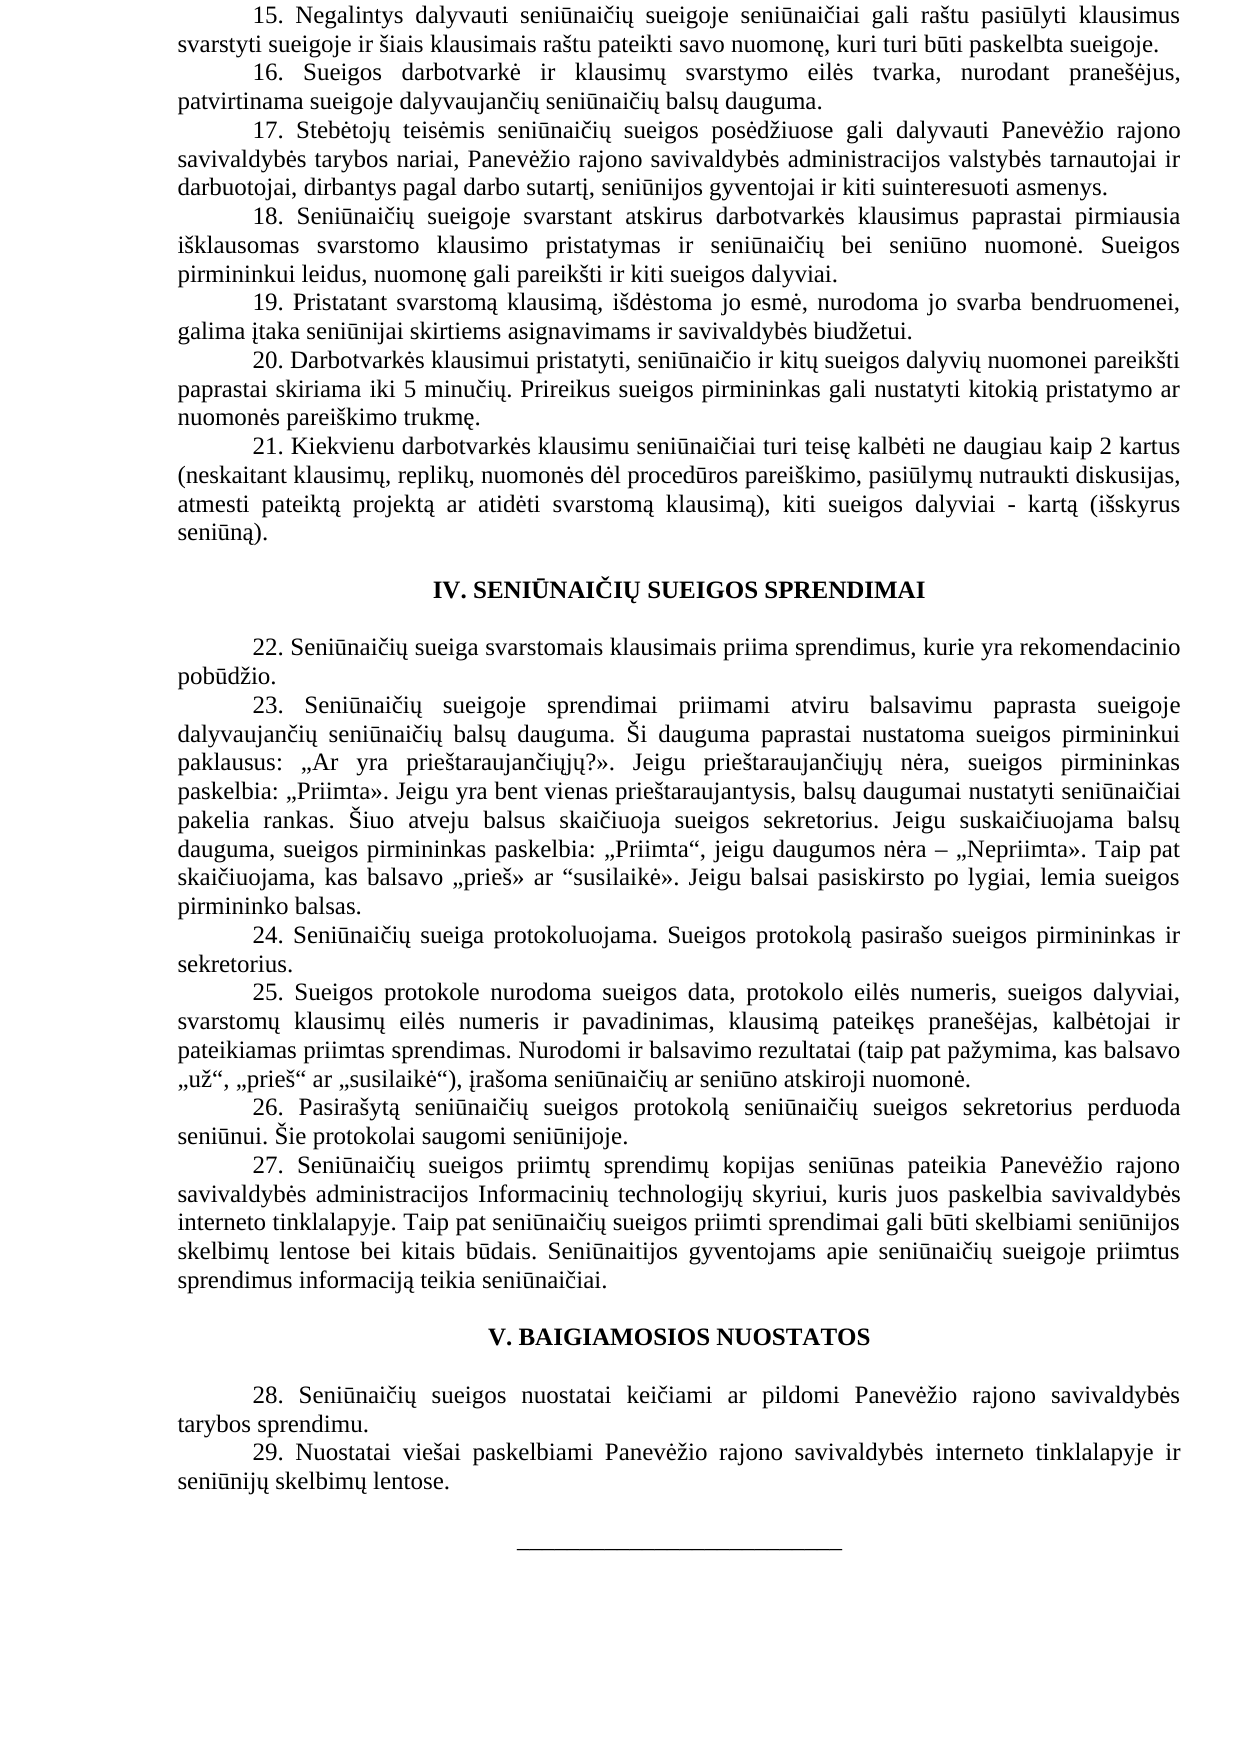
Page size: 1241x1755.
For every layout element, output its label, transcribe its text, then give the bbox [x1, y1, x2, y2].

text 18. Seniūnaičių sueigoje svarstant atskirus darbotvarkės klausimus paprastai pirmiausia išklausomas svarstomo klausimo pristatymas ir seniūnaičių bei seniūno nuomonė. Sueigos pirmininkui leidus, nuomonę gali pareikšti ir kiti sueigos dalyviai. [177, 201, 1181, 287]
text 20. Darbotvarkės klausimui pristatyti, seniūnaičio ir kitų sueigos dalyvių nuomonei pareikšti paprastai skiriama iki 5 minučių. Prireikus sueigos pirmininkas gali nustatyti kitokią pristatymo ar nuomonės pareiškimo trukmę. [177, 345, 1181, 431]
text 24. Seniūnaičių sueiga protokoluojama. Sueigos protokolą pasirašo sueigos pirmininkas ir sekretorius. [177, 920, 1181, 977]
text 26. Pasirašytą seniūnaičių sueigos protokolą seniūnaičių sueigos sekretorius perduoda seniūnui. Šie protokolai saugomi seniūnijoje. [177, 1092, 1181, 1150]
text __________________________ [177, 1524, 1181, 1552]
text 15. Negalintys dalyvauti seniūnaičių sueigoje seniūnaičiai gali raštu pasiūlyti klausimus svarstyti sueigoje ir šiais klausimais raštu pateikti savo nuomonę, kuri turi būti paskelbta sueigoje. [177, 0, 1181, 57]
text V. BAIGIAMOSIOS NUOSTATOS [177, 1322, 1181, 1351]
text 29. Nuostatai viešai paskelbiami Panevėžio rajono savivaldybės interneto tinklalapyje ir seniūnijų skelbimų lentose. [177, 1437, 1181, 1495]
text 27. Seniūnaičių sueigos priimtų sprendimų kopijas seniūnas pateikia Panevėžio rajono savivaldybės administracijos Informacinių technologijų skyriui, kuris juos paskelbia savivaldybės interneto tinklalapyje. Taip pat seniūnaičių sueigos priimti sprendimai gali būti skelbiami seniūnijos skelbimų lentose bei kitais būdais. Seniūnaitijos gyventojams apie seniūnaičių sueigoje priimtus sprendimus informaciją teikia seniūnaičiai. [177, 1150, 1181, 1294]
text 16. Sueigos darbotvarkė ir klausimų svarstymo eilės tvarka, nurodant pranešėjus, patvirtinama sueigoje dalyvaujančių seniūnaičių balsų dauguma. [177, 57, 1181, 115]
text IV. SENIŪNAIČIŲ SUEIGOS SPRENDIMAI [177, 575, 1181, 604]
text 25. Sueigos protokole nurodoma sueigos data, protokolo eilės numeris, sueigos dalyviai, svarstomų klausimų eilės numeris ir pavadinimas, klausimą pateikęs pranešėjas, kalbėtojai ir pateikiamas priimtas sprendimas. Nurodomi ir balsavimo rezultatai (taip pat pažymima, kas balsavo „už“, „prieš“ ar „susilaikė“), įrašoma seniūnaičių ar seniūno atskiroji nuomonė. [177, 977, 1181, 1092]
text 21. Kiekvienu darbotvarkės klausimu seniūnaičiai turi teisę kalbėti ne daugiau kaip 2 kartus (neskaitant klausimų, replikų, nuomonės dėl procedūros pareiškimo, pasiūlymų nutraukti diskusijas, atmesti pateiktą projektą ar atidėti svarstomą klausimą), kiti sueigos dalyviai - kartą (išskyrus seniūną). [177, 431, 1181, 546]
text 17. Stebėtojų teisėmis seniūnaičių sueigos posėdžiuose gali dalyvauti Panevėžio rajono savivaldybės tarybos nariai, Panevėžio rajono savivaldybės administracijos valstybės tarnautojai ir darbuotojai, dirbantys pagal darbo sutartį, seniūnijos gyventojai ir kiti suinteresuoti asmenys. [177, 115, 1181, 201]
text 23. Seniūnaičių sueigoje sprendimai priimami atviru balsavimu paprasta sueigoje dalyvaujančių seniūnaičių balsų dauguma. Ši dauguma paprastai nustatoma sueigos pirmininkui paklausus: „Ar yra prieštaraujančiųjų?». Jeigu prieštaraujančiųjų nėra, sueigos pirmininkas paskelbia: „Priimta». Jeigu yra bent vienas prieštaraujantysis, balsų daugumai nustatyti seniūnaičiai pakelia rankas. Šiuo atveju balsus skaičiuoja sueigos sekretorius. Jeigu suskaičiuojama balsų dauguma, sueigos pirmininkas paskelbia: „Priimta“, jeigu daugumos nėra – „Nepriimta». Taip pat skaičiuojama, kas balsavo „prieš» ar “susilaikė». Jeigu balsai pasiskirsto po lygiai, lemia sueigos pirmininko balsas. [177, 690, 1181, 920]
text 19. Pristatant svarstomą klausimą, išdėstoma jo esmė, nurodoma jo svarba bendruomenei, galima įtaka seniūnijai skirtiems asignavimams ir savivaldybės biudžetui. [177, 287, 1181, 345]
text 28. Seniūnaičių sueigos nuostatai keičiami ar pildomi Panevėžio rajono savivaldybės tarybos sprendimu. [177, 1380, 1181, 1437]
text 22. Seniūnaičių sueiga svarstomais klausimais priima sprendimus, kurie yra rekomendacinio pobūdžio. [177, 632, 1181, 690]
